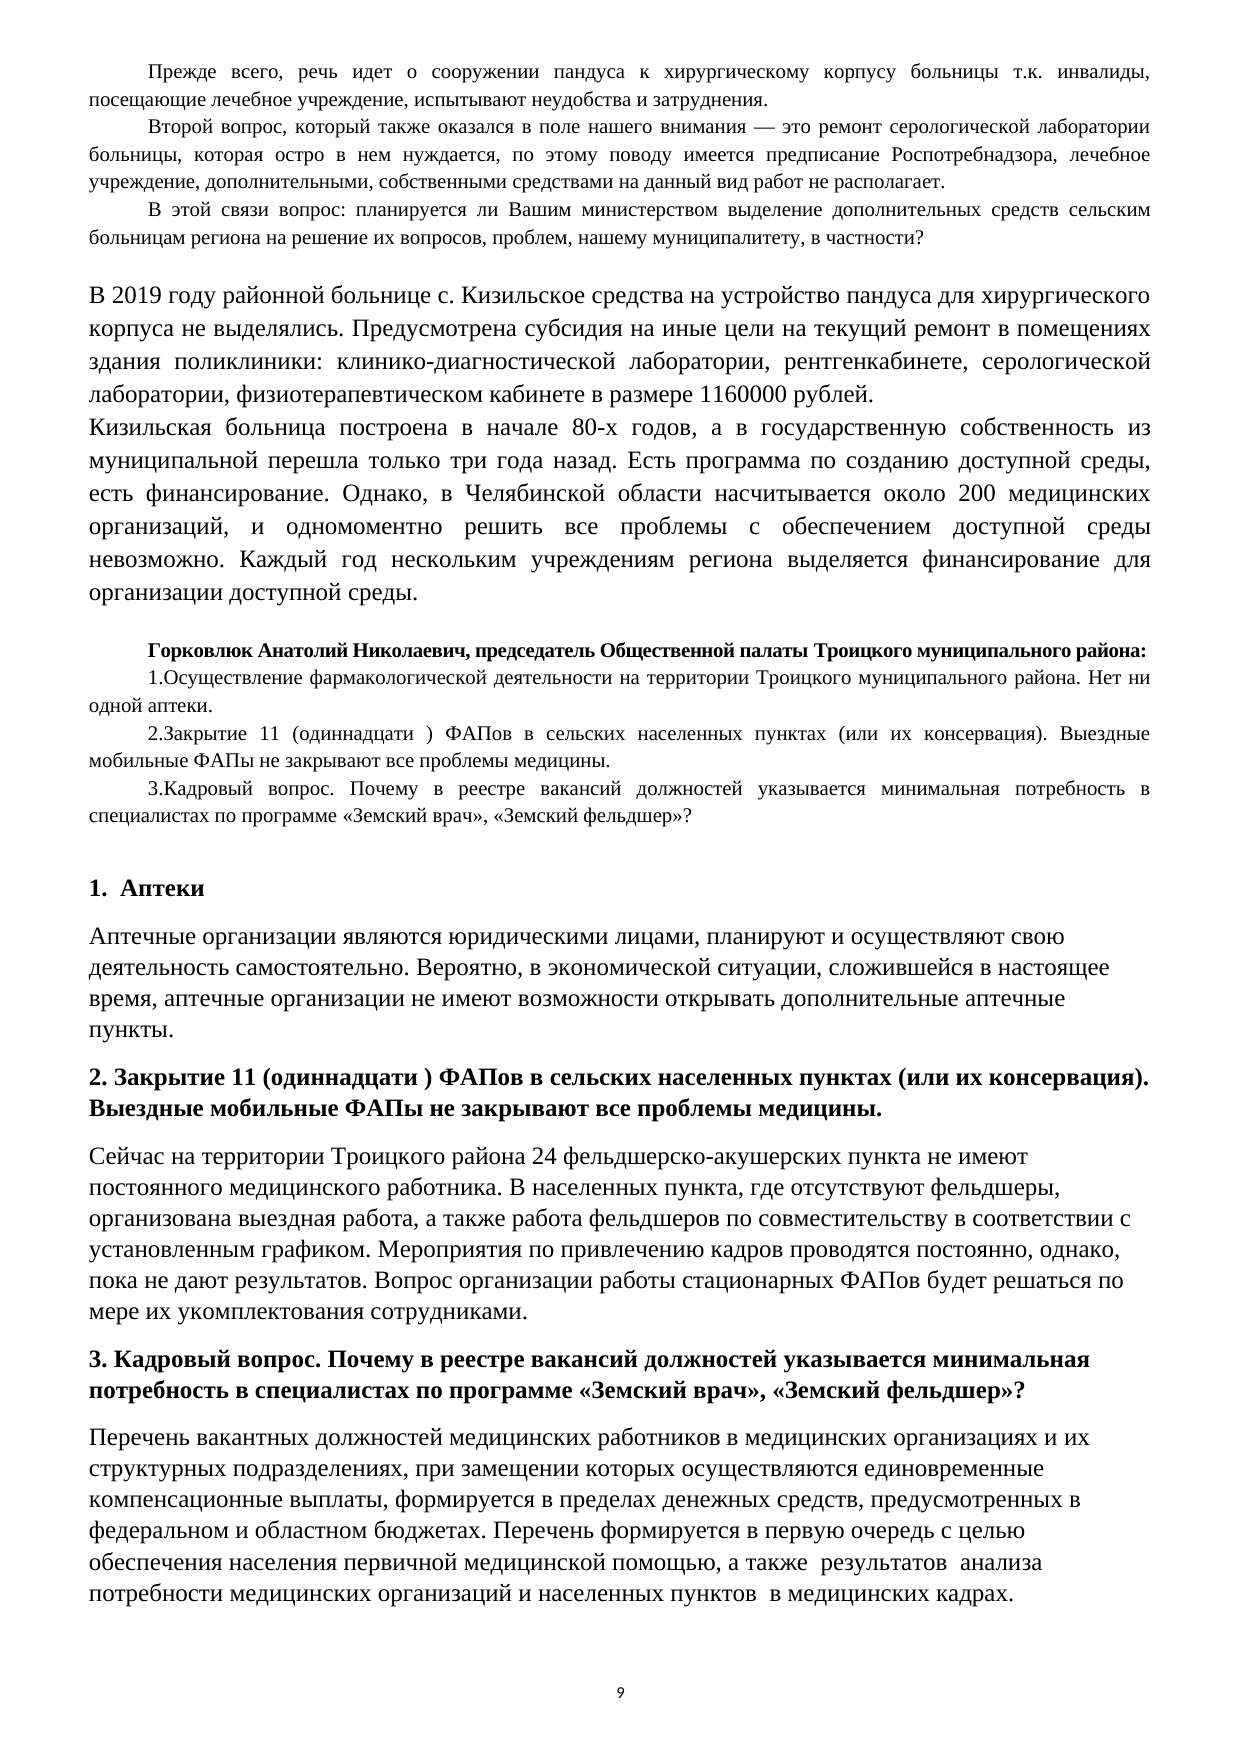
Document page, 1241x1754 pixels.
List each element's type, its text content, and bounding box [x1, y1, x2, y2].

text Сейчас на территории Троицкого района 24 фельдшерско-акушерских пункта не имеют постоянного медицинского работника. В населенных пункта, где отсутствуют фельдшеры, организована выездная работа, а также работа фельдшеров по совместительству в соответствии с установленным графиком. Мероприятия по привлечению кадров проводятся постоянно, однако, пока не дают результатов. Вопрос организации работы стационарных ФАПов будет решаться по мере их укомплектования сотрудниками. [89, 1141, 1152, 1325]
text В 2019 году районной больнице с. Кизильское средства на устройство пандуса для хирургического корпуса не выделялись. Предусмотрена субсидия на иные цели на текущий ремонт в помещениях здания поликлиники: клинико-диагностической лаборатории, рентгенкабинете, серологической лаборатории, физиотерапевтическом кабинете в размере 1160000 рублей. [89, 280, 1152, 408]
text 2.Закрытие 11 (одиннадцати ) ФАПов в сельских населенных пунктах (или их консервация). Выездные мобильные ФАПы не закрывают все проблемы медицины. [89, 721, 1152, 772]
text 3. Кадровый вопрос. Почему в реестре вакансий должностей указывается минимальная потребность в специалистах по программе «Земский врач», «Земский фельдшер»? [89, 1344, 1152, 1403]
text Перечень вакантных должностей медицинских работников в медицинских организациях и их структурных подразделениях, при замещении которых осуществляются единовременные компенсационные выплаты, формируется в пределах денежных средств, предусмотренных в федеральном и областном бюджетах. Перечень формируется в первую очередь с целью обеспечения населения первичной медицинской помощью, а также результатов анализа потребности медицинских организаций и населенных пунктов в медицинских кадрах. [89, 1422, 1152, 1606]
text Кизильская больница построена в начале 80-х годов, а в государственную собственность из муниципальной перешла только три года назад. Есть программа по созданию доступной среды, есть финансирование. Однако, в Челябинской области насчитывается около 200 медицинских организаций, и одномоментно решить все проблемы с обеспечением доступной среды невозможно. Каждый год нескольким учреждениям региона выделяется финансирование для организации доступной среды. [89, 412, 1152, 606]
text 2. Закрытие 11 (одиннадцати ) ФАПов в сельских населенных пунктах (или их консервация). Выездные мобильные ФАПы не закрывают все проблемы медицины. [89, 1062, 1152, 1122]
text 3.Кадровый вопрос. Почему в реестре вакансий должностей указывается минимальная потребность в специалистах по программе «Земский врач», «Земский фельдшер»? [89, 776, 1152, 827]
text 1. Аптеки [89, 873, 1152, 902]
text 1.Осуществление фармакологической деятельности на территории Троицкого муниципального района. Нет ни одной аптеки. [89, 665, 1152, 717]
text В этой связи вопрос: планируется ли Вашим министерством выделение дополнительных средств сельским больницам региона на решение их вопросов, проблем, нашему муниципалитету, в частности? [89, 197, 1152, 249]
text Горковлюк Анатолий Николаевич, председатель Общественной палаты Троицкого муниципального района: [89, 638, 1152, 662]
text Прежде всего, речь идет о сооружении пандуса к хирургическому корпусу больницы т.к. инвалиды, посещающие лечебное учреждение, испытывают неудобства и затруднения. [89, 59, 1152, 111]
text Аптечные организации являются юридическими лицами, планируют и осуществляют свою деятельность самостоятельно. Вероятно, в экономической ситуации, сложившейся в настоящее время, аптечные организации не имеют возможности открывать дополнительные аптечные пункты. [89, 921, 1152, 1043]
text Второй вопрос, который также оказался в поле нашего внимания — это ремонт серологической лаборатории больницы, которая остро в нем нуждается, по этому поводу имеется предписание Роспотребнадзора, лечебное учреждение, дополнительными, собственными средствами на данный вид работ не располагает. [89, 114, 1152, 193]
